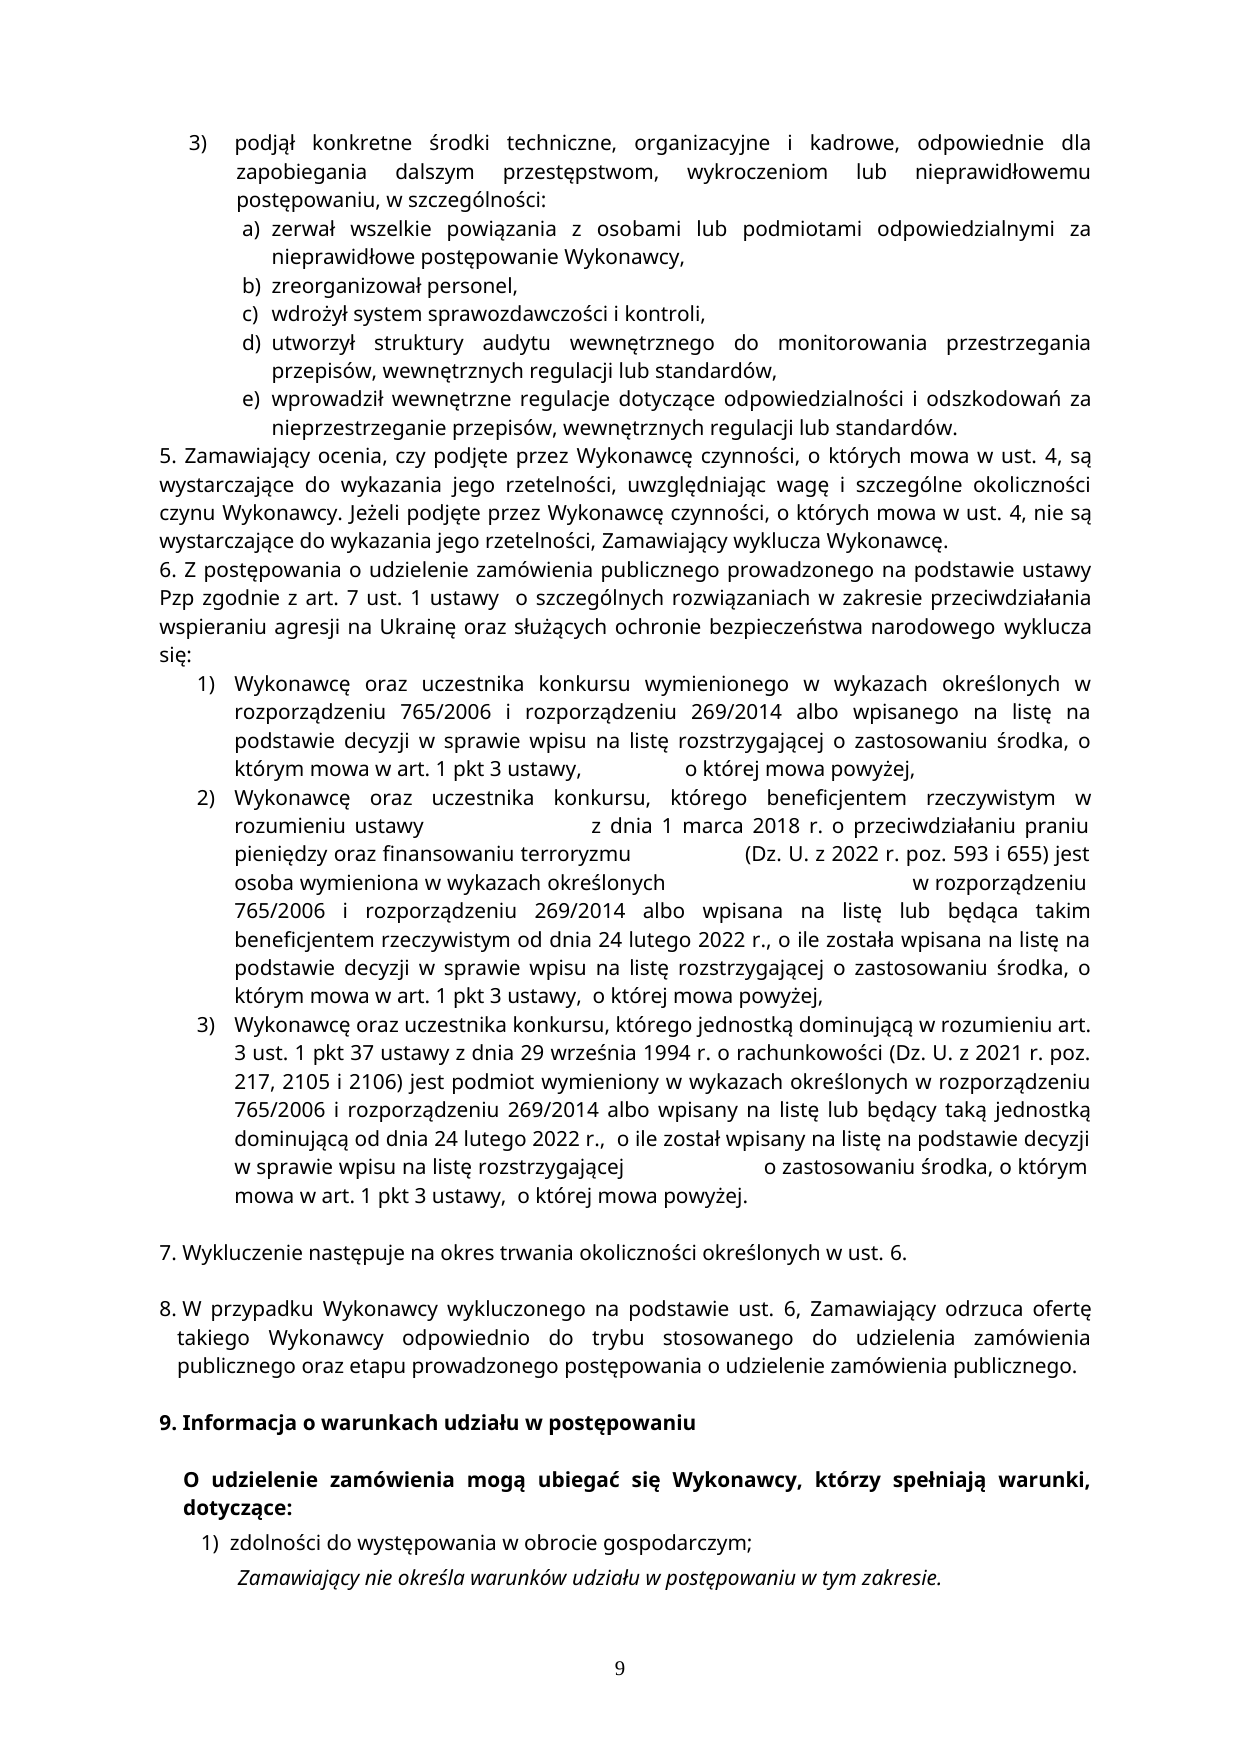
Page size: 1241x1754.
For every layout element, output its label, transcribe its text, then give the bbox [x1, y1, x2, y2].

text Zamawiający nie określa warunków udziału w postępowaniu w tym zakresie. [189, 1563, 1092, 1591]
list 5. Zamawiający ocenia, czy podjęte przez Wykonawcę czynności, o których mowa w ust. 4, są wystarczające do wykazania jego rzetelności, uwzględniając wagę i szczególne okoliczności czynu Wykonawcy. Jeżeli podjęte przez Wykonawcę czynności, o których mowa w ust. 4, nie są wystarczające do wykazania jego rzetelności, Zamawiający wyklucza Wykonawcę. [159, 441, 1092, 555]
text 8. W przypadku Wykonawcy wykluczonego na podstawie ust. 6, Zamawiający odrzuca ofertę takiego Wykonawcy odpowiednio do trybu stosowanego do udzielenia zamówienia publicznego oraz etapu prowadzonego postępowania o udzielenie zamówienia publicznego. [159, 1294, 1092, 1380]
list 9. Informacja o warunkach udziału w postępowaniu [159, 1408, 1092, 1437]
list zerwał wszelkie powiązania z osobami lub podmiotami odpowiedzialnymi za nieprawidłowe postępowanie Wykonawcy, [242, 214, 1092, 271]
text 6. Z postępowania o udzielenie zamówienia publicznego prowadzonego na podstawie ustawy Pzp zgodnie z art. 7 ust. 1 ustawy o szczególnych rozwiązaniach w zakresie przeciwdziałania wspieraniu agresji na Ukrainę oraz służących ochronie bezpieczeństwa narodowego wyklucza się: [159, 555, 1092, 669]
list utworzył struktury audytu wewnętrznego do monitorowania przestrzegania przepisów, wewnętrznych regulacji lub standardów, [242, 328, 1092, 384]
list Wykonawcę oraz uczestnika konkursu, którego beneficjentem rzeczywistym w rozumieniu ustawy z dnia 1 marca 2018 r. o przeciwdziałaniu praniu pieniędzy oraz finansowaniu terroryzmu (Dz. U. z 2022 r. poz. 593 i 655) jest osoba wymieniona w wykazach określonych w rozporządzeniu 765/2006 i rozporządzeniu 269/2014 albo wpisana na listę lub będąca takim beneficjentem rzeczywistym od dnia 24 lutego 2022 r., o ile została wpisana na listę na podstawie decyzji w sprawie wpisu na listę rozstrzygającej o zastosowaniu środka, o którym mowa w art. 1 pkt 3 ustawy, o której mowa powyżej, [197, 783, 1092, 1010]
list zdolności do występowania w obrocie gospodarczym; [201, 1528, 1092, 1557]
list zreorganizował personel, [242, 271, 1092, 299]
list wprowadził wewnętrzne regulacje dotyczące odpowiedzialności i odszkodowań za nieprzestrzeganie przepisów, wewnętrznych regulacji lub standardów. [242, 384, 1092, 441]
text 7. Wykluczenie następuje na okres trwania okoliczności określonych w ust. 6. [159, 1238, 1092, 1266]
list O udzielenie zamówienia mogą ubiegać się Wykonawcy, którzy spełniają warunki, dotyczące: [159, 1465, 1092, 1522]
list Wykonawcę oraz uczestnika konkursu wymienionego w wykazach określonych w rozporządzeniu 765/2006 i rozporządzeniu 269/2014 albo wpisanego na listę na podstawie decyzji w sprawie wpisu na listę rozstrzygającej o zastosowaniu środka, o którym mowa w art. 1 pkt 3 ustawy, o której mowa powyżej, [197, 669, 1092, 783]
list podjął konkretne środki techniczne, organizacyjne i kadrowe, odpowiednie dla zapobiegania dalszym przestępstwom, wykroczeniom lub nieprawidłowemu postępowaniu, w szczególności: [189, 128, 1092, 214]
list wdrożył system sprawozdawczości i kontroli, [242, 299, 1092, 328]
list Wykonawcę oraz uczestnika konkursu, którego jednostką dominującą w rozumieniu art. 3 ust. 1 pkt 37 ustawy z dnia 29 września 1994 r. o rachunkowości (Dz. U. z 2021 r. poz. 217, 2105 i 2106) jest podmiot wymieniony w wykazach określonych w rozporządzeniu 765/2006 i rozporządzeniu 269/2014 albo wpisany na listę lub będący taką jednostką dominującą od dnia 24 lutego 2022 r., o ile został wpisany na listę na podstawie decyzji w sprawie wpisu na listę rozstrzygającej o zastosowaniu środka, o którym mowa w art. 1 pkt 3 ustawy, o której mowa powyżej. [197, 1010, 1092, 1209]
